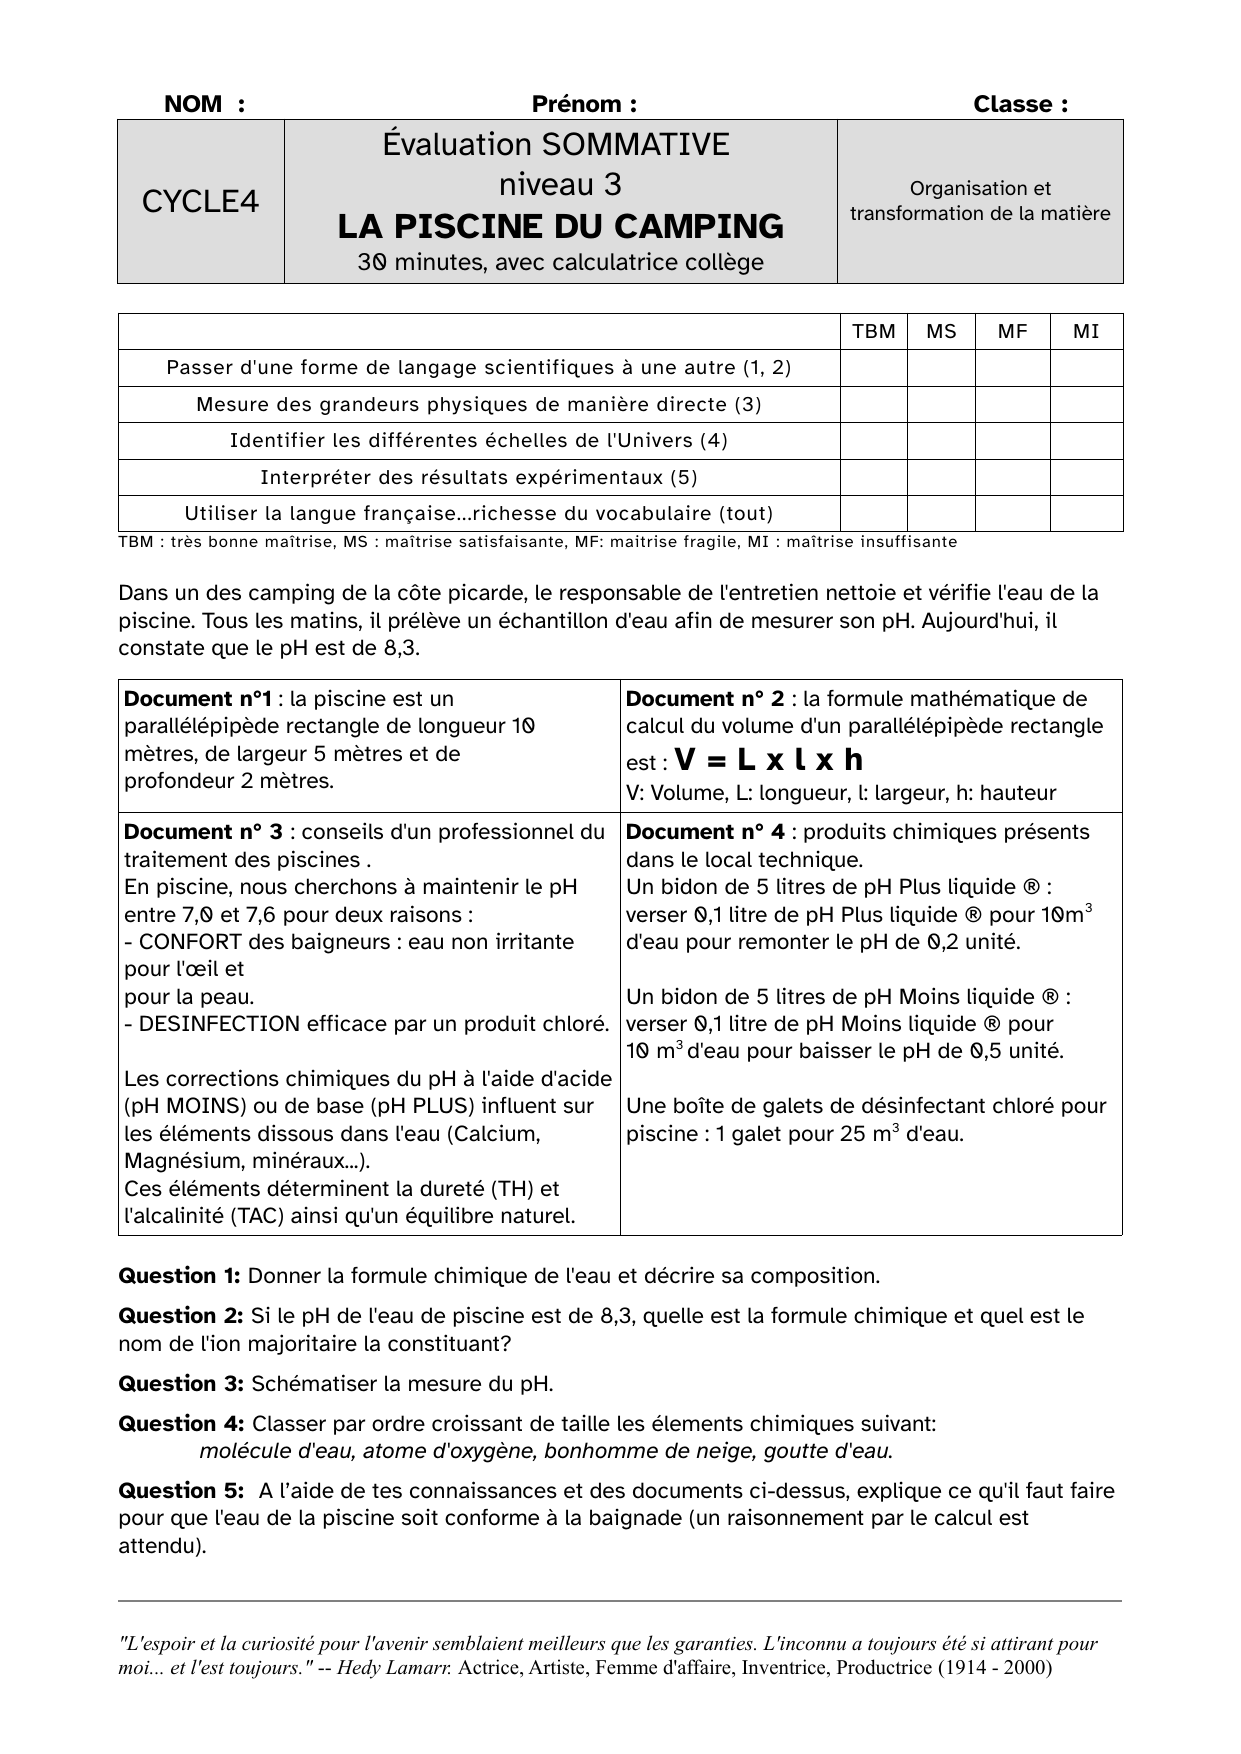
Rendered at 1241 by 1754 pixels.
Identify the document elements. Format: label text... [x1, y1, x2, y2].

table_cell [1051, 460, 1123, 495]
list molécule d'eau, atome d'oxygène, bonhomme de neige, goutte d'eau. [156, 1437, 1122, 1464]
text Question 4: Classer par ordre croissant de taille les élements chimiques suivant: [118, 1409, 1122, 1437]
table_header MF [976, 314, 1050, 349]
table_cell Interpréter des résultats expérimentaux (5) [119, 460, 840, 495]
table_cell [976, 350, 1050, 386]
table_cell [908, 496, 975, 531]
text Question 3: Schématiser la mesure du pH. [118, 1369, 1122, 1397]
text Dans un des camping de la côte picarde, le responsable de l'entretien nettoie et vérifie l'eau de la piscine. Tous les matins, il prélève un échantillon d'eau afin de mesurer son pH. Aujourd'hui, il constate que le pH est de 8,3. [118, 552, 1122, 661]
table_cell [908, 350, 975, 386]
table_cell [1051, 423, 1123, 458]
table_header Organisation et transformation de la matière [838, 120, 1123, 283]
table_cell Identifier les différentes échelles de l'Univers (4) [119, 423, 840, 458]
table_cell [908, 387, 975, 422]
table_cell [841, 460, 907, 495]
text NOM : Prénom : Classe : [118, 88, 1122, 118]
text Question 5: A l’aide de tes connaissances et des documents ci-dessus, explique ce qu'il faut faire pour que l'eau de la piscine soit conforme à la baignade (un raisonnement par le calcul est attendu). [118, 1477, 1122, 1559]
table_cell [1051, 350, 1123, 386]
text TBM : très bonne maîtrise, MS : maîtrise satisfaisante, MF: maitrise fragile, MI : maîtrise insuffisante [118, 532, 1122, 552]
table_cell [1051, 387, 1123, 422]
table_cell [908, 460, 975, 495]
table_cell [976, 387, 1050, 422]
table_header [119, 314, 840, 349]
table_cell Passer d'une forme de langage scientifiques à une autre (1, 2) [119, 350, 840, 386]
table_cell [976, 423, 1050, 458]
table_cell Document n° 3 : conseils d'un professionnel du traitement des piscines . En piscine, nous cherchons à maintenir le pH entre 7,0 et 7,6 pour deux raisons : - CONFORT des baigneurs : eau non irritante pour l'œil et pour la peau. - DESINFECTION efficace par un produit chloré. Les corrections chimiques du pH à l'aide d'acide (pH MOINS) ou de base (pH PLUS) influent sur les éléments dissous dans l'eau (Calcium, Magnésium, minéraux...). Ces éléments déterminent la dureté (TH) et l'alcalinité (TAC) ainsi qu'un équilibre naturel. [119, 813, 620, 1235]
table_cell Utiliser la langue française...richesse du vocabulaire (tout) [119, 496, 840, 531]
table_cell [841, 350, 907, 386]
table_cell [1051, 496, 1123, 531]
table_cell [841, 423, 907, 458]
table_cell [841, 387, 907, 422]
table_header Document n° 2 : la formule mathématique de calcul du volume d'un parallélépipède rectangle est : V = L x l x h V: Volume, L: longueur, l: largeur, h: hauteur [621, 680, 1122, 812]
table_header Document n°1 : la piscine est un parallélépipède rectangle de longueur 10 mètres, de largeur 5 mètres et de profondeur 2 mètres. [119, 680, 620, 812]
text Question 2: Si le pH de l'eau de piscine est de 8,3, quelle est la formule chimique et quel est le nom de l'ion majoritaire la constituant? [118, 1302, 1122, 1357]
table_cell Mesure des grandeurs physiques de manière directe (3) [119, 387, 840, 422]
table_header TBM [841, 314, 907, 349]
table_cell Document n° 4 : produits chimiques présents dans le local technique. Un bidon de 5 litres de pH Plus liquide ® : verser 0,1 litre de pH Plus liquide ® pour 10m3 d'eau pour remonter le pH de 0,2 unité. Un bidon de 5 litres de pH Moins liquide ® : verser 0,1 litre de pH Moins liquide ® pour 10 m3 d'eau pour baisser le pH de 0,5 unité. Une boîte de galets de désinfectant chloré pour piscine : 1 galet pour 25 m3 d'eau. [621, 813, 1122, 1235]
table_header MI [1051, 314, 1123, 349]
table_cell [976, 496, 1050, 531]
table_cell [841, 496, 907, 531]
text "L'espoir et la curiosité pour l'avenir semblaient meilleurs que les garanties. L'inconnu a toujours été si attirant pour moi... et l'est toujours." -- Hedy Lamarr. Actrice, Artiste, Femme d'affaire, Inventrice, Productrice (1914 - 2000) [118, 1631, 1122, 1679]
table_header MS [908, 314, 975, 349]
table_cell [976, 460, 1050, 495]
text Question 1: Donner la formule chimique de l'eau et décrire sa composition. [118, 1262, 1122, 1290]
table_header Évaluation SOMMATIVE niveau 3 LA PISCINE DU CAMPING 30 minutes, avec calculatrice collège [285, 120, 837, 283]
table_cell [908, 423, 975, 458]
table_header CYCLE4 [118, 120, 284, 283]
